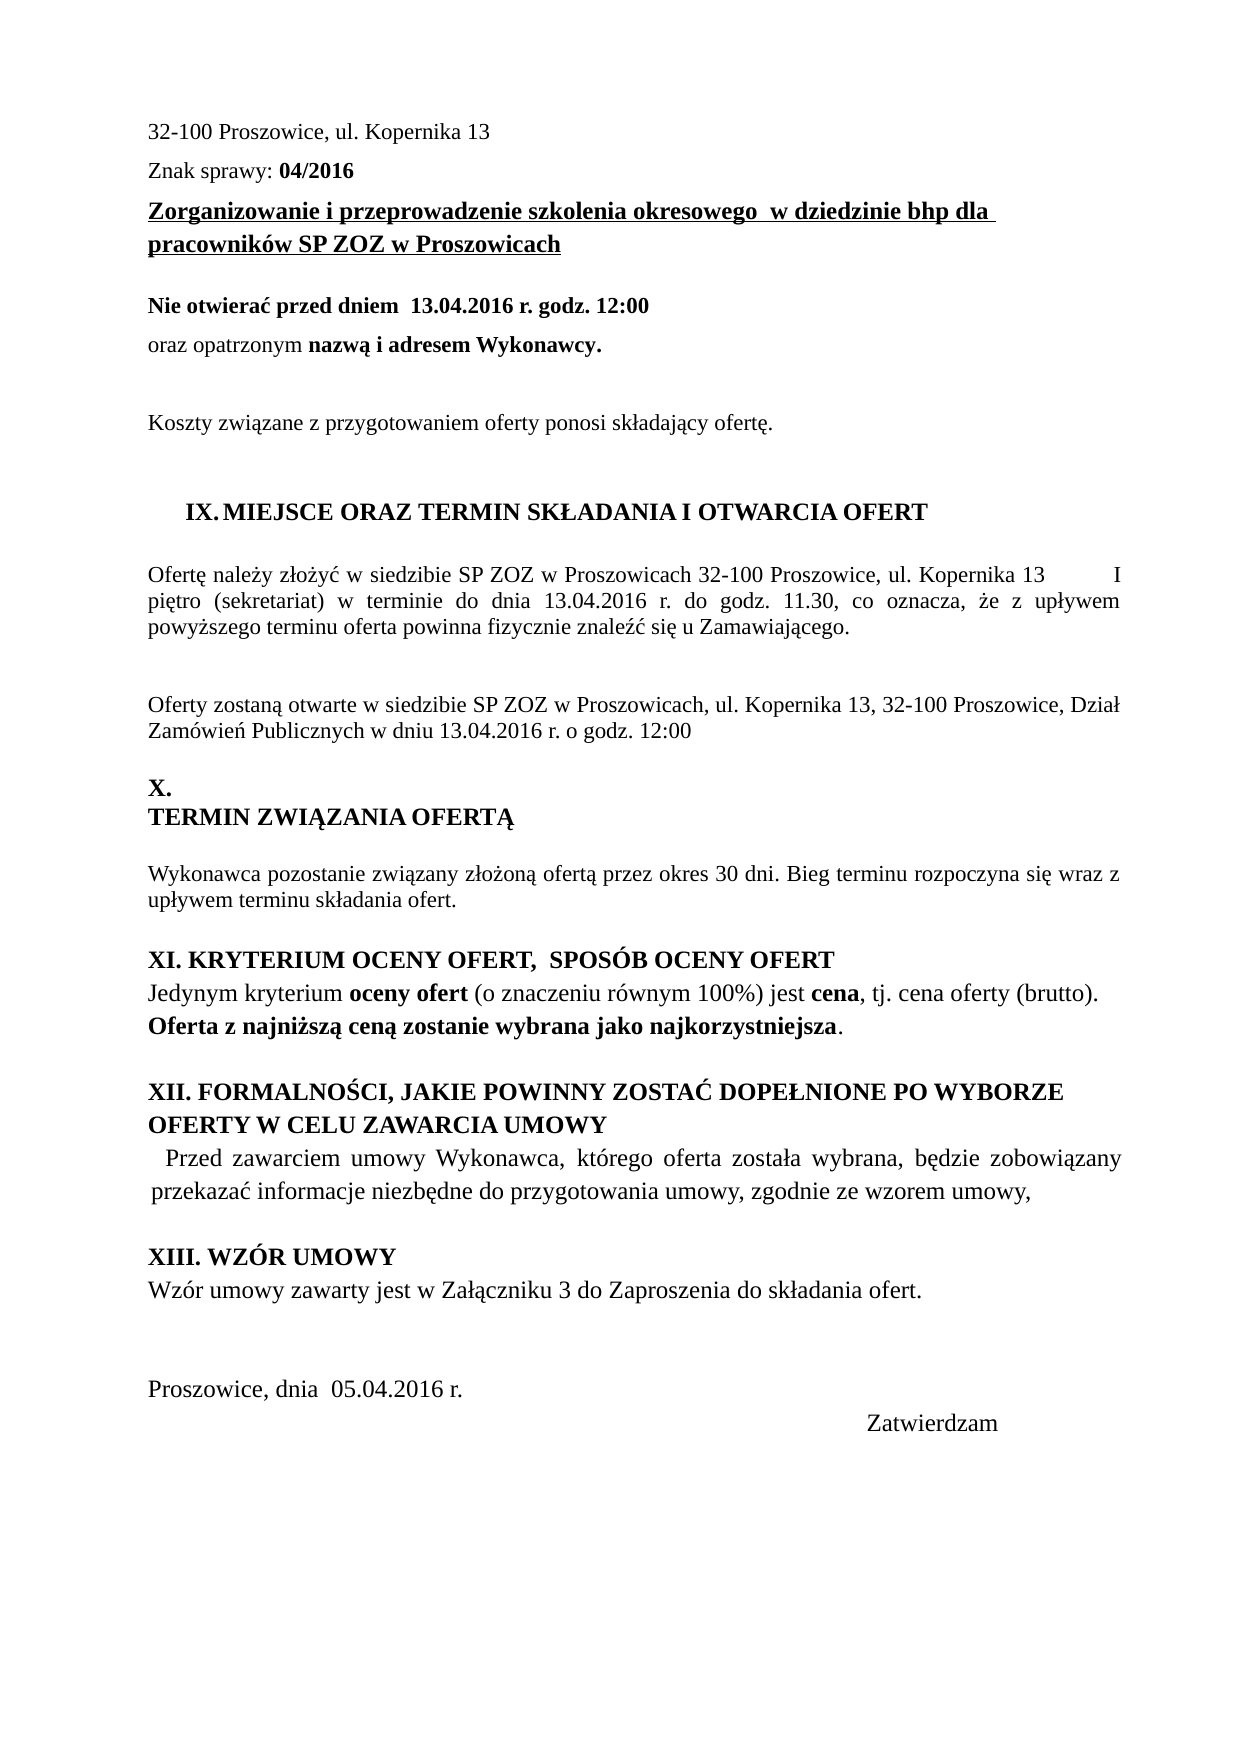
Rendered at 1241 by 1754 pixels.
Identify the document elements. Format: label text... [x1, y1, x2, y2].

text Oferty zostaną otwarte w siedzibie SP ZOZ w Proszowicach, ul. Kopernika 13, 32-100 Proszowice, Dział Zamówień Publicznych w dniu 13.04.2016 r. o godz. 12:00 [148, 691, 1122, 744]
text oraz opatrzonym nazwą i adresem Wykonawcy. [148, 331, 1122, 357]
text Przed zawarciem umowy Wykonawca, którego oferta została wybrana, będzie zobowiązany przekazać informacje niezbędne do przygotowania umowy, zgodnie ze wzorem umowy, [114, 1143, 1122, 1205]
list MIEJSCE ORAZ TERMIN SKŁADANIA I OTWARCIA OFERT [185, 497, 1122, 526]
text Znak sprawy: 04/2016 [148, 157, 1122, 183]
text X. [148, 773, 1122, 802]
text Nie otwierać przed dniem 13.04.2016 r. godz. 12:00 [148, 292, 1122, 318]
text Wzór umowy zawarty jest w Załączniku 3 do Zaproszenia do składania ofert. [148, 1276, 1122, 1304]
text XIII. WZÓR UMOWY [148, 1242, 1122, 1271]
text Jedynym kryterium oceny ofert (o znaczeniu równym 100%) jest cena, tj. cena oferty (brutto). [148, 978, 1122, 1007]
text OFERTY W CELU ZAWARCIA UMOWY [148, 1110, 1122, 1139]
text Zatwierdzam [223, 1408, 1122, 1436]
text XI. KRYTERIUM OCENY OFERT, SPOSÓB OCENY OFERT [148, 945, 1122, 974]
text 32-100 Proszowice, ul. Kopernika 13 [148, 118, 1122, 144]
text Koszty związane z przygotowaniem oferty ponosi składający ofertę. [148, 409, 1122, 435]
text Zorganizowanie i przeprowadzenie szkolenia okresowego w dziedzinie bhp dla pracowników SP ZOZ w Proszowicach [148, 196, 1122, 258]
text TERMIN ZWIĄZANIA OFERTĄ [148, 802, 1122, 831]
text Oferta z najniższą ceną zostanie wybrana jako najkorzystniejsza. [148, 1011, 1122, 1040]
text XII. FORMALNOŚCI, JAKIE POWINNY ZOSTAĆ DOPEŁNIONE PO WYBORZE [148, 1077, 1122, 1106]
text Wykonawca pozostanie związany złożoną ofertą przez okres 30 dni. Bieg terminu rozpoczyna się wraz z upływem terminu składania ofert. [148, 859, 1122, 912]
text Proszowice, dnia 05.04.2016 r. [148, 1374, 1122, 1403]
text Ofertę należy złożyć w siedzibie SP ZOZ w Proszowicach 32-100 Proszowice, ul. Kopernika 13 I piętro (sekretariat) w terminie do dnia 13.04.2016 r. do godz. 11.30, co oznacza, że z upływem powyższego terminu oferta powinna fizycznie znaleźć się u Zamawiającego. [148, 561, 1122, 640]
